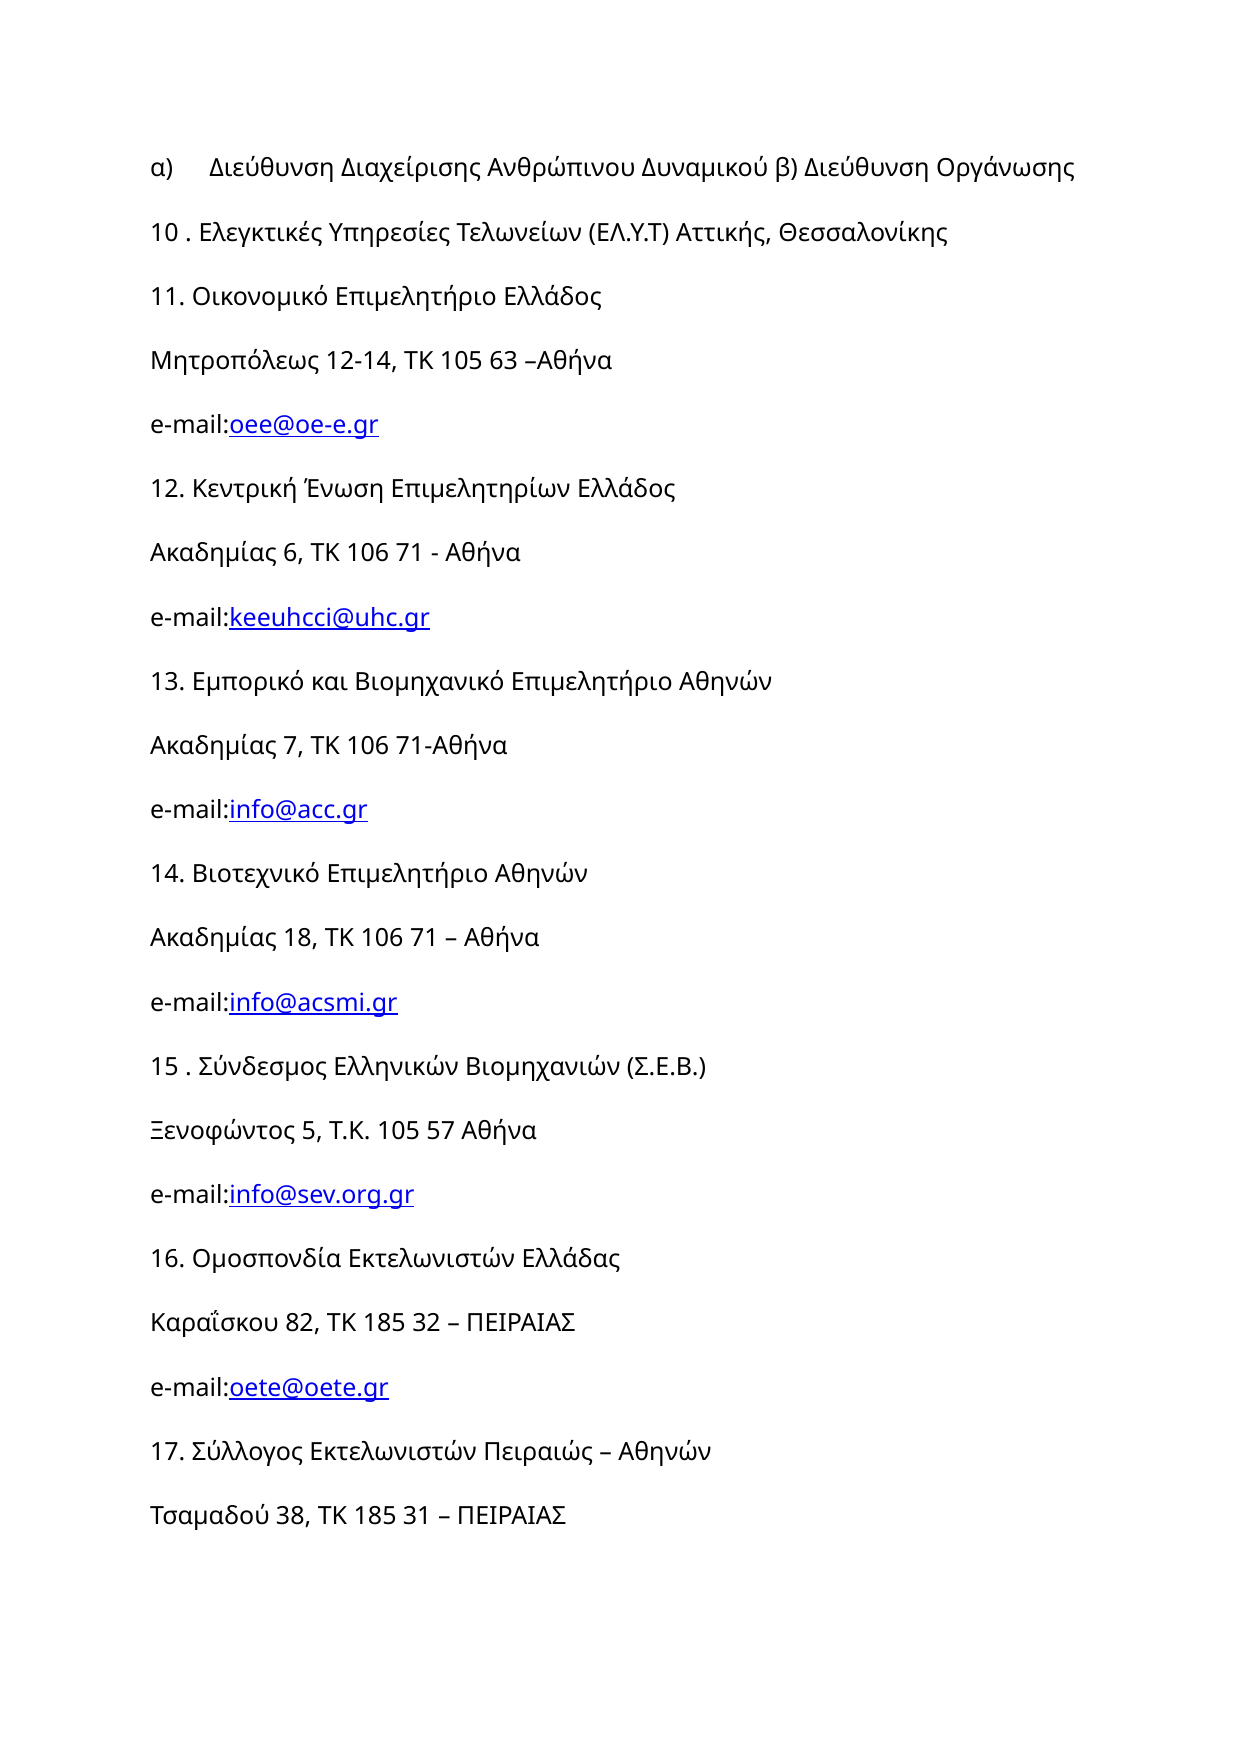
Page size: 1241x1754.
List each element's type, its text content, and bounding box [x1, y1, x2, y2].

text 16. Ομοσπονδία Εκτελωνιστών Ελλάδας [150, 1241, 1090, 1275]
text 11. Οικονομικό Επιμελητήριο Ελλάδος [150, 278, 1090, 312]
text 15 . Σύνδεσμος Ελληνικών Βιομηχανιών (Σ.Ε.Β.) [150, 1048, 1090, 1082]
text Ακαδημίας 7, ΤΚ 106 71-Αθήνα [150, 727, 1090, 762]
text Ξενοφώντος 5, Τ.Κ. 105 57 Αθήνα [150, 1112, 1090, 1147]
text Ακαδημίας 18, ΤΚ 106 71 – Αθήνα [150, 920, 1090, 954]
text 14. Βιοτεχνικό Επιμελητήριο Αθηνών [150, 856, 1090, 890]
text Τσαμαδού 38, ΤΚ 185 31 – ΠΕΙΡΑΙΑΣ [150, 1497, 1090, 1532]
text 12. Κεντρική Ένωση Επιμελητηρίων Ελλάδος [150, 471, 1090, 505]
list α) Διεύθυνση Διαχείρισης Ανθρώπινου Δυναμικού β) Διεύθυνση Οργάνωσης [150, 150, 1090, 184]
text e-mail:info@acc.gr [150, 792, 1090, 826]
text Ακαδημίας 6, TK 106 71 - Αθήνα [150, 535, 1090, 569]
text e-mail:oee@oe-e.gr [150, 407, 1090, 441]
text e-mail:info@sev.org.gr [150, 1177, 1090, 1211]
text e-mail:info@acsmi.gr [150, 984, 1090, 1018]
text 10 . Ελεγκτικές Υπηρεσίες Τελωνείων (ΕΛ.Υ.Τ) Αττικής, Θεσσαλονίκης [150, 214, 1090, 248]
text Μητροπόλεως 12-14, ΤΚ 105 63 –Αθήνα [150, 342, 1090, 377]
text e-mail:keeuhcci@uhc.gr [150, 599, 1090, 633]
text 13. Εμπορικό και Βιομηχανικό Επιμελητήριο Αθηνών [150, 663, 1090, 697]
text Καραΐσκου 82, ΤΚ 185 32 – ΠΕΙΡΑΙΑΣ [150, 1305, 1090, 1339]
text 17. Σύλλογος Εκτελωνιστών Πειραιώς – Αθηνών [150, 1433, 1090, 1467]
text e-mail:oete@oete.gr [150, 1369, 1090, 1403]
